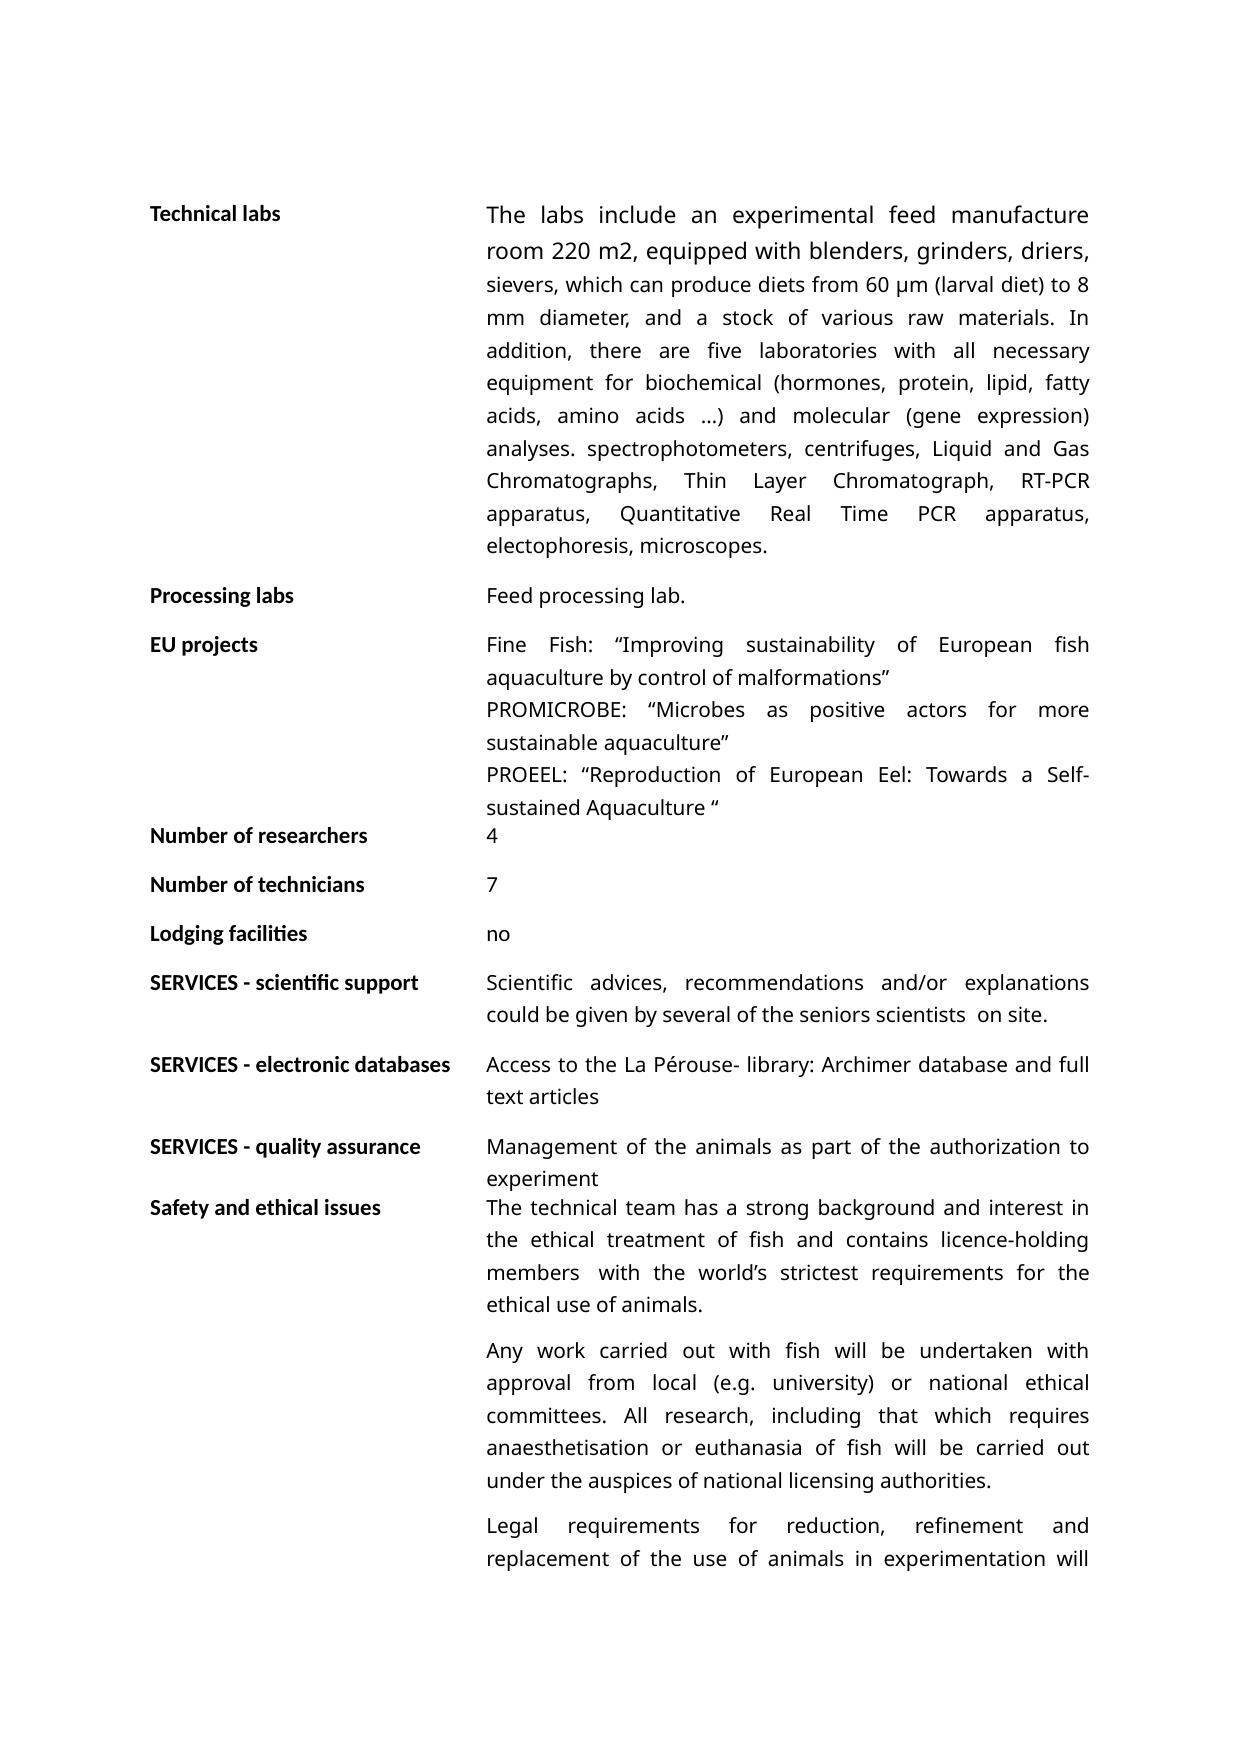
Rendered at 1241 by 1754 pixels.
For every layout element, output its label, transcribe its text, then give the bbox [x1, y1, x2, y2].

table_cell The technical team has a strong background and interest in the ethical treatment of fish and contains licence-holding members with the world’s strictest requirements for the ethical use of animals. Any work carried out with fish will be undertaken with approval from local (e.g. university) or national ethical committees. All research, including that which requires anaesthetisation or euthanasia of fish will be carried out under the auspices of national licensing authorities. Legal requirements for reduction, refinement and replacement of the use of animals in experimentation will [475, 1193, 1101, 1572]
table_cell Technical labs [139, 199, 475, 581]
table_cell SERVICES - electronic databases [139, 1050, 475, 1132]
table_cell no [475, 919, 1101, 968]
table_cell The labs include an experimental feed manufacture room 220 m2, equipped with blenders, grinders, driers, sievers, which can produce diets from 60 μm (larval diet) to 8 mm diameter, and a stock of various raw materials. In addition, there are five laboratories with all necessary equipment for biochemical (hormones, protein, lipid, fatty acids, amino acids …) and molecular (gene expression) analyses. spectrophotometers, centrifuges, Liquid and Gas Chromatographs, Thin Layer Chromatograph, RT-PCR apparatus, Quantitative Real Time PCR apparatus, electophoresis, microscopes. [475, 199, 1101, 581]
table_cell Feed processing lab. [475, 581, 1101, 630]
table_cell 7 [475, 870, 1101, 919]
table_cell Number of researchers [139, 821, 475, 870]
table_cell Number of technicians [139, 870, 475, 919]
table_cell Fine Fish: “Improving sustainability of European fish aquaculture by control of malformations” PROMICROBE: “Microbes as positive actors for more sustainable aquaculture” PROEEL: “Reproduction of European Eel: Towards a Self-sustained Aquaculture “ [475, 630, 1101, 821]
table_cell [139, 150, 475, 199]
table_cell Scientific advices, recommendations and/or explanations could be given by several of the seniors scientists on site. [475, 968, 1101, 1050]
table_cell Lodging facilities [139, 919, 475, 968]
table_cell SERVICES - scientific support [139, 968, 475, 1050]
table_cell Safety and ethical issues [139, 1193, 475, 1572]
table_cell Processing labs [139, 581, 475, 630]
table_cell EU projects [139, 630, 475, 821]
table_cell [475, 150, 1101, 199]
table_cell SERVICES - quality assurance [139, 1132, 475, 1193]
table_cell Management of the animals as part of the authorization to experiment [475, 1132, 1101, 1193]
table_cell 4 [475, 821, 1101, 870]
table_cell Access to the La Pérouse- library: Archimer database and full text articles [475, 1050, 1101, 1132]
